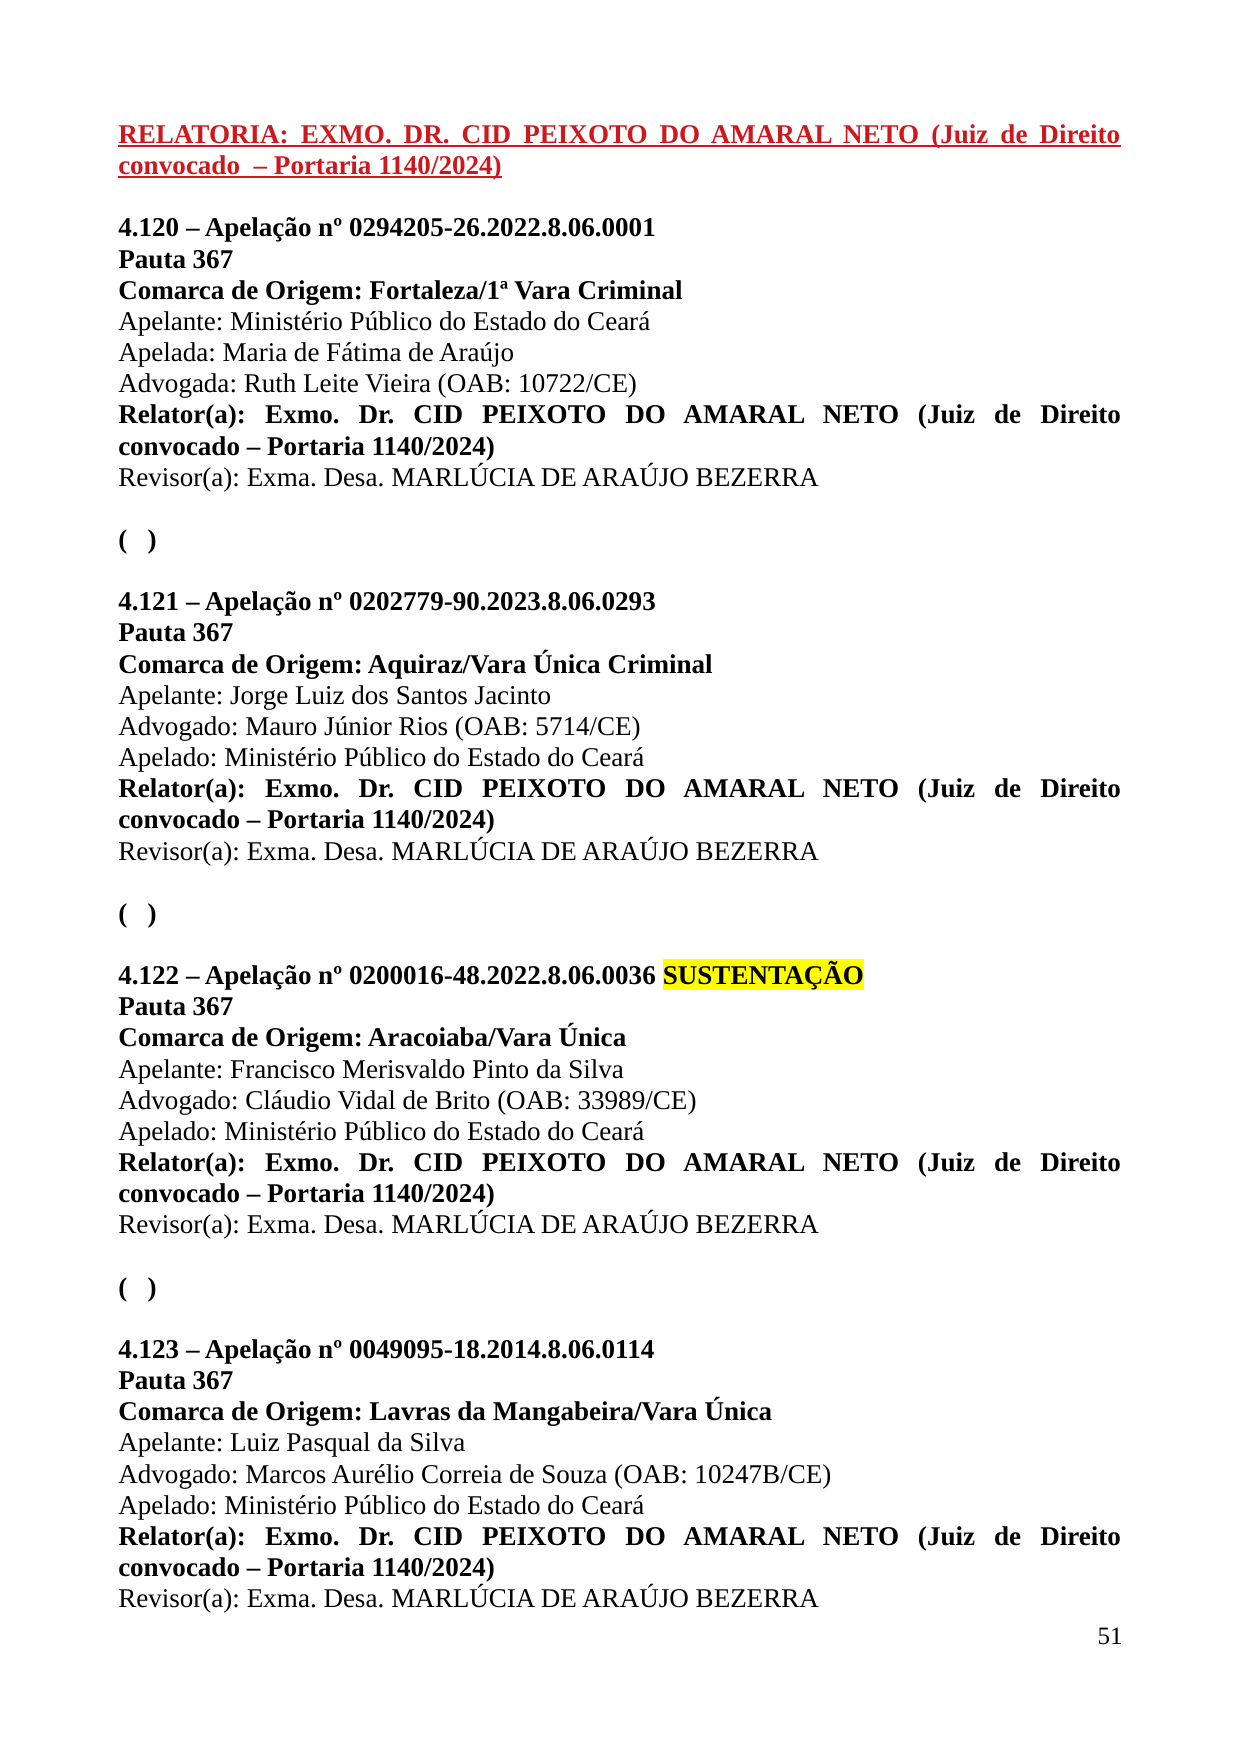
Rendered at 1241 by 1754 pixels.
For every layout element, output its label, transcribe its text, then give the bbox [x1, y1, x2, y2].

text ( ) [118, 1271, 1122, 1302]
text Revisor(a): Exma. Desa. MARLÚCIA DE ARAÚJO BEZERRA [118, 461, 1122, 492]
text Apelado: Ministério Público do Estado do Ceará [118, 1115, 1122, 1146]
text Pauta 367 [118, 617, 1122, 648]
text ( ) [118, 523, 1122, 554]
text 4.123 – Apelação nº 0049095-18.2014.8.06.0114 [118, 1333, 1122, 1364]
text Advogado: Mauro Júnior Rios (OAB: 5714/CE) [118, 710, 1122, 741]
text ( ) [118, 897, 1122, 928]
text Relator(a): Exmo. Dr. CID PEIXOTO DO AMARAL NETO (Juiz de Direito convocado – Portaria 1140/2024) [118, 772, 1122, 834]
text Apelante: Ministério Público do Estado do Ceará [118, 305, 1122, 336]
text 4.122 – Apelação nº 0200016-48.2022.8.06.0036 SUSTENTAÇÃO [118, 959, 1122, 990]
text Comarca de Origem: Fortaleza/1ª Vara Criminal [118, 274, 1122, 305]
text Apelante: Luiz Pasqual da Silva [118, 1427, 1122, 1458]
text Comarca de Origem: Lavras da Mangabeira/Vara Única [118, 1395, 1122, 1427]
text Comarca de Origem: Aquiraz/Vara Única Criminal [118, 648, 1122, 679]
text 4.120 – Apelação nº 0294205-26.2022.8.06.0001 [118, 212, 1122, 243]
text Revisor(a): Exma. Desa. MARLÚCIA DE ARAÚJO BEZERRA [118, 1582, 1122, 1613]
text Relator(a): Exmo. Dr. CID PEIXOTO DO AMARAL NETO (Juiz de Direito convocado – Portaria 1140/2024) [118, 398, 1122, 461]
text Apelante: Francisco Merisvaldo Pinto da Silva [118, 1053, 1122, 1084]
text Pauta 367 [118, 243, 1122, 274]
text Apelado: Ministério Público do Estado do Ceará [118, 741, 1122, 772]
text Advogado: Marcos Aurélio Correia de Souza (OAB: 10247B/CE) [118, 1458, 1122, 1489]
text Pauta 367 [118, 990, 1122, 1022]
text Relator(a): Exmo. Dr. CID PEIXOTO DO AMARAL NETO (Juiz de Direito convocado – Portaria 1140/2024) [118, 1146, 1122, 1208]
text Pauta 367 [118, 1364, 1122, 1395]
text Comarca de Origem: Aracoiaba/Vara Única [118, 1022, 1122, 1053]
text RELATORIA: EXMO. DR. CID PEIXOTO DO AMARAL NETO (Juiz de Direito convocado – Portaria 1140/2024) [118, 118, 1122, 180]
text Advogada: Ruth Leite Vieira (OAB: 10722/CE) [118, 367, 1122, 398]
text Revisor(a): Exma. Desa. MARLÚCIA DE ARAÚJO BEZERRA [118, 1208, 1122, 1239]
text Relator(a): Exmo. Dr. CID PEIXOTO DO AMARAL NETO (Juiz de Direito convocado – Portaria 1140/2024) [118, 1520, 1122, 1582]
text Revisor(a): Exma. Desa. MARLÚCIA DE ARAÚJO BEZERRA [118, 834, 1122, 866]
text 4.121 – Apelação nº 0202779-90.2023.8.06.0293 [118, 585, 1122, 617]
text Advogado: Cláudio Vidal de Brito (OAB: 33989/CE) [118, 1084, 1122, 1115]
text Apelada: Maria de Fátima de Araújo [118, 336, 1122, 367]
text Apelado: Ministério Público do Estado do Ceará [118, 1489, 1122, 1520]
text Apelante: Jorge Luiz dos Santos Jacinto [118, 679, 1122, 710]
